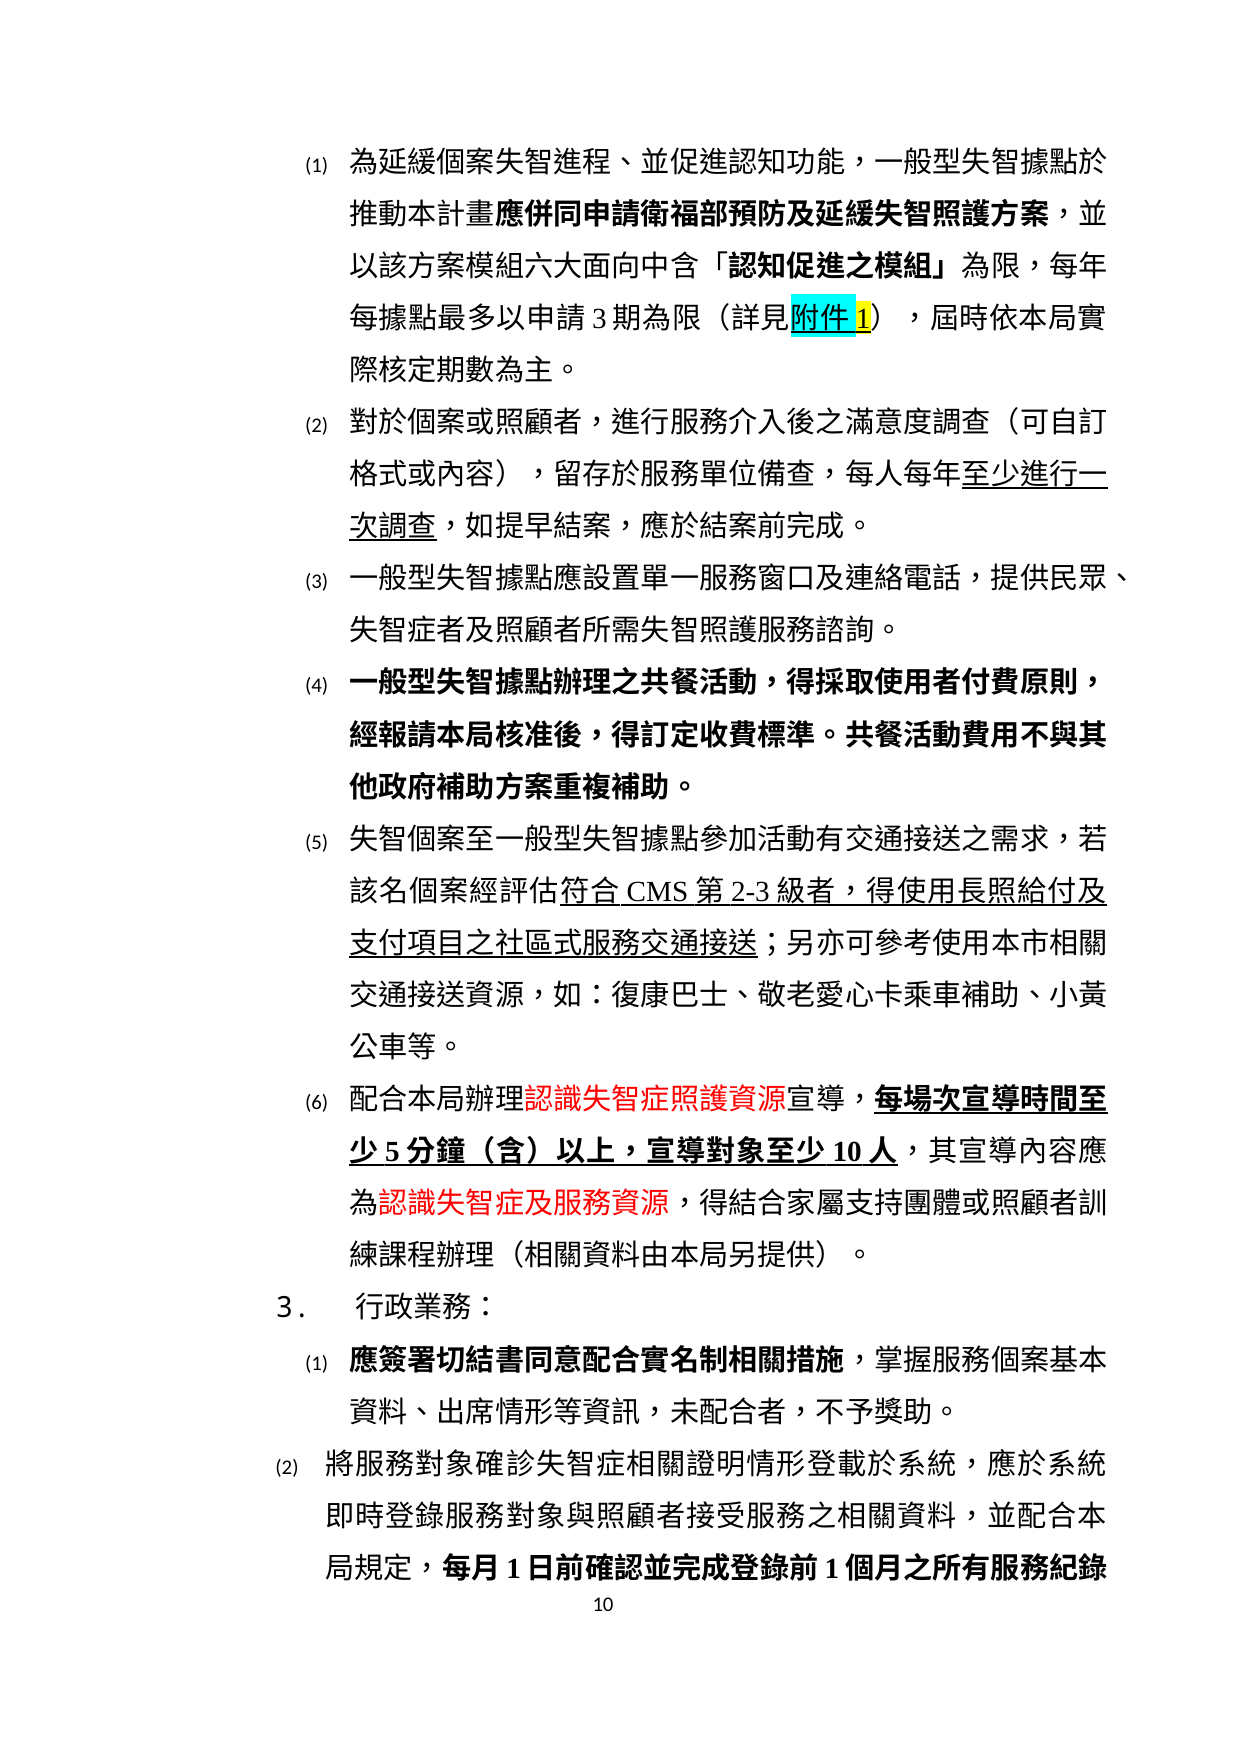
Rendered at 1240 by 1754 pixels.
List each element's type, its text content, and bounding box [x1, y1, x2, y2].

list 一般型失智據點應設置單一服務窗口及連絡電話，提供民眾、失智症者及照顧者所需失智照護服務諮詢。 [305, 547, 1107, 651]
list 失智個案至一般型失智據點參加活動有交通接送之需求，若該名個案經評估符合CMS第2-3級者，得使用長照給付及支付項目之社區式服務交通接送；另亦可參考使用本市相關交通接送資源，如：復康巴士、敬老愛心卡乘車補助、小黃公車等。 [305, 807, 1107, 1068]
list 對於個案或照顧者，進行服務介入後之滿意度調查（可自訂格式或內容），留存於服務單位備查，每人每年至少進行一次調查，如提早結案，應於結案前完成。 [305, 391, 1107, 547]
list 將服務對象確診失智症相關證明情形登載於系統，應於系統即時登錄服務對象與照顧者接受服務之相關資料，並配合本局規定，每月1日前確認並完成登錄前1個月之所有服務紀錄 [275, 1432, 1107, 1589]
list 為延緩個案失智進程、並促進認知功能，一般型失智據點於推動本計畫應併同申請衛福部預防及延緩失智照護方案，並以該方案模組六大面向中含「認知促進之模組」為限，每年每據點最多以申請3期為限（詳見附件1），屆時依本局實際核定期數為主。 [305, 130, 1107, 391]
list 一般型失智據點辦理之共餐活動，得採取使用者付費原則，經報請本局核准後，得訂定收費標準。共餐活動費用不與其他政府補助方案重複補助。 [305, 651, 1107, 807]
list 應簽署切結書同意配合實名制相關措施，掌握服務個案基本資料、出席情形等資訊，未配合者，不予獎助。 [305, 1328, 1107, 1432]
list 配合本局辦理認識失智症照護資源宣導，每場次宣導時間至少5分鐘（含）以上，宣導對象至少10人，其宣導內容應為認識失智症及服務資源，得結合家屬支持團體或照顧者訓練課程辦理（相關資料由本局另提供）。 [305, 1068, 1107, 1276]
list 行政業務： [275, 1276, 1107, 1328]
